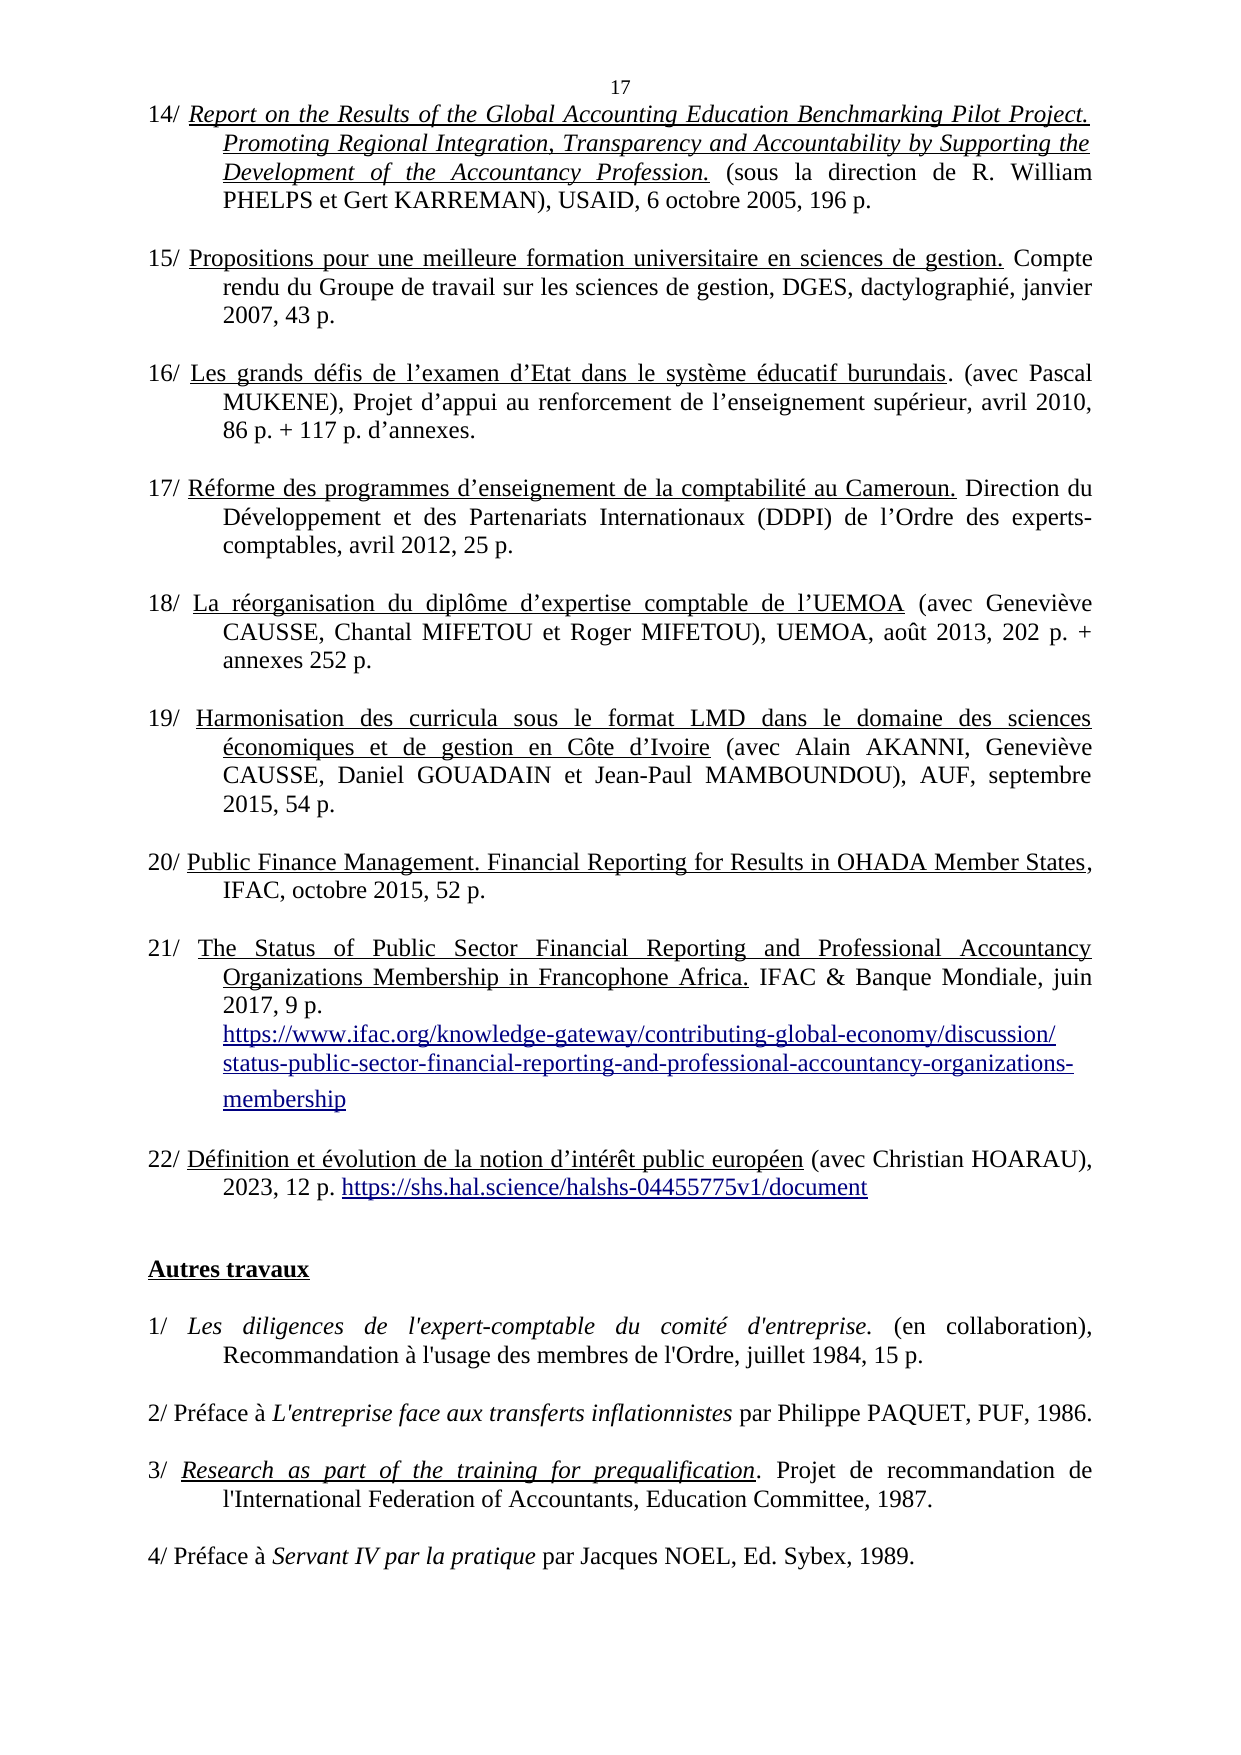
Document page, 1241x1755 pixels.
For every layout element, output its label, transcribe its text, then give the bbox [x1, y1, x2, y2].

text 15/ Propositions pour une meilleure formation universitaire en sciences de gestion. Compte rendu du Groupe de travail sur les sciences de gestion, DGES, dactylographié, janvier 2007, 43 p. [148, 243, 1093, 329]
text 21/ The Status of Public Sector Financial Reporting and Professional Accountancy Organizations Membership in Francophone Africa. IFAC & Banque Mondiale, juin 2017, 9 p. [148, 933, 1093, 1019]
text 19/ Harmonisation des curricula sous le format LMD dans le domaine des sciences économiques et de gestion en Côte d’Ivoire (avec Alain AKANNI, Geneviève CAUSSE, Daniel GOUADAIN et Jean-Paul MAMBOUNDOU), AUF, septembre 2015, 54 p. [148, 703, 1093, 818]
text 1/ Les diligences de l'expert-comptable du comité d'entreprise. (en collaboration), Recommandation à l'usage des membres de l'Ordre, juillet 1984, 15 p. [148, 1311, 1093, 1369]
text 18/ La réorganisation du diplôme d’expertise comptable de l’UEMOA (avec Geneviève CAUSSE, Chantal MIFETOU et Roger MIFETOU), UEMOA, août 2013, 202 p. + annexes 252 p. [148, 588, 1093, 674]
text 22/ Définition et évolution de la notion d’intérêt public européen (avec Christian HOARAU), 2023, 12 p. https://shs.hal.science/halshs-04455775v1/document [148, 1144, 1093, 1201]
text 14/ Report on the Results of the Global Accounting Education Benchmarking Pilot Project. Promoting Regional Integration, Transparency and Accountability by Supporting the Development of the Accountancy Profession. (sous la direction de R. William PHELPS et Gert KARREMAN), USAID, 6 octobre 2005, 196 p. [148, 99, 1093, 214]
text https://www.ifac.org/knowledge-gateway/contributing-global-economy/discussion/status-public-sector-financial-reporting-and-professional-accountancy-organizations-membership [148, 1019, 1093, 1115]
text 17/ Réforme des programmes d’enseignement de la comptabilité au Cameroun. Direction du Développement et des Partenariats Internationaux (DDPI) de l’Ordre des experts-comptables, avril 2012, 25 p. [148, 473, 1093, 559]
text 4/ Préface à Servant IV par la pratique par Jacques NOEL, Ed. Sybex, 1989. [148, 1541, 1093, 1570]
text Autres travaux [148, 1254, 1093, 1283]
text 16/ Les grands défis de l’examen d’Etat dans le système éducatif burundais. (avec Pascal MUKENE), Projet d’appui au renforcement de l’enseignement supérieur, avril 2010, 86 p. + 117 p. d’annexes. [148, 358, 1093, 444]
text 3/ Research as part of the training for prequalification. Projet de recommandation de l'International Federation of Accountants, Education Committee, 1987. [148, 1455, 1093, 1513]
text 2/ Préface à L'entreprise face aux transferts inflationnistes par Philippe PAQUET, PUF, 1986. [148, 1398, 1093, 1426]
text 20/ Public Finance Management. Financial Reporting for Results in OHADA Member States, IFAC, octobre 2015, 52 p. [148, 847, 1093, 904]
